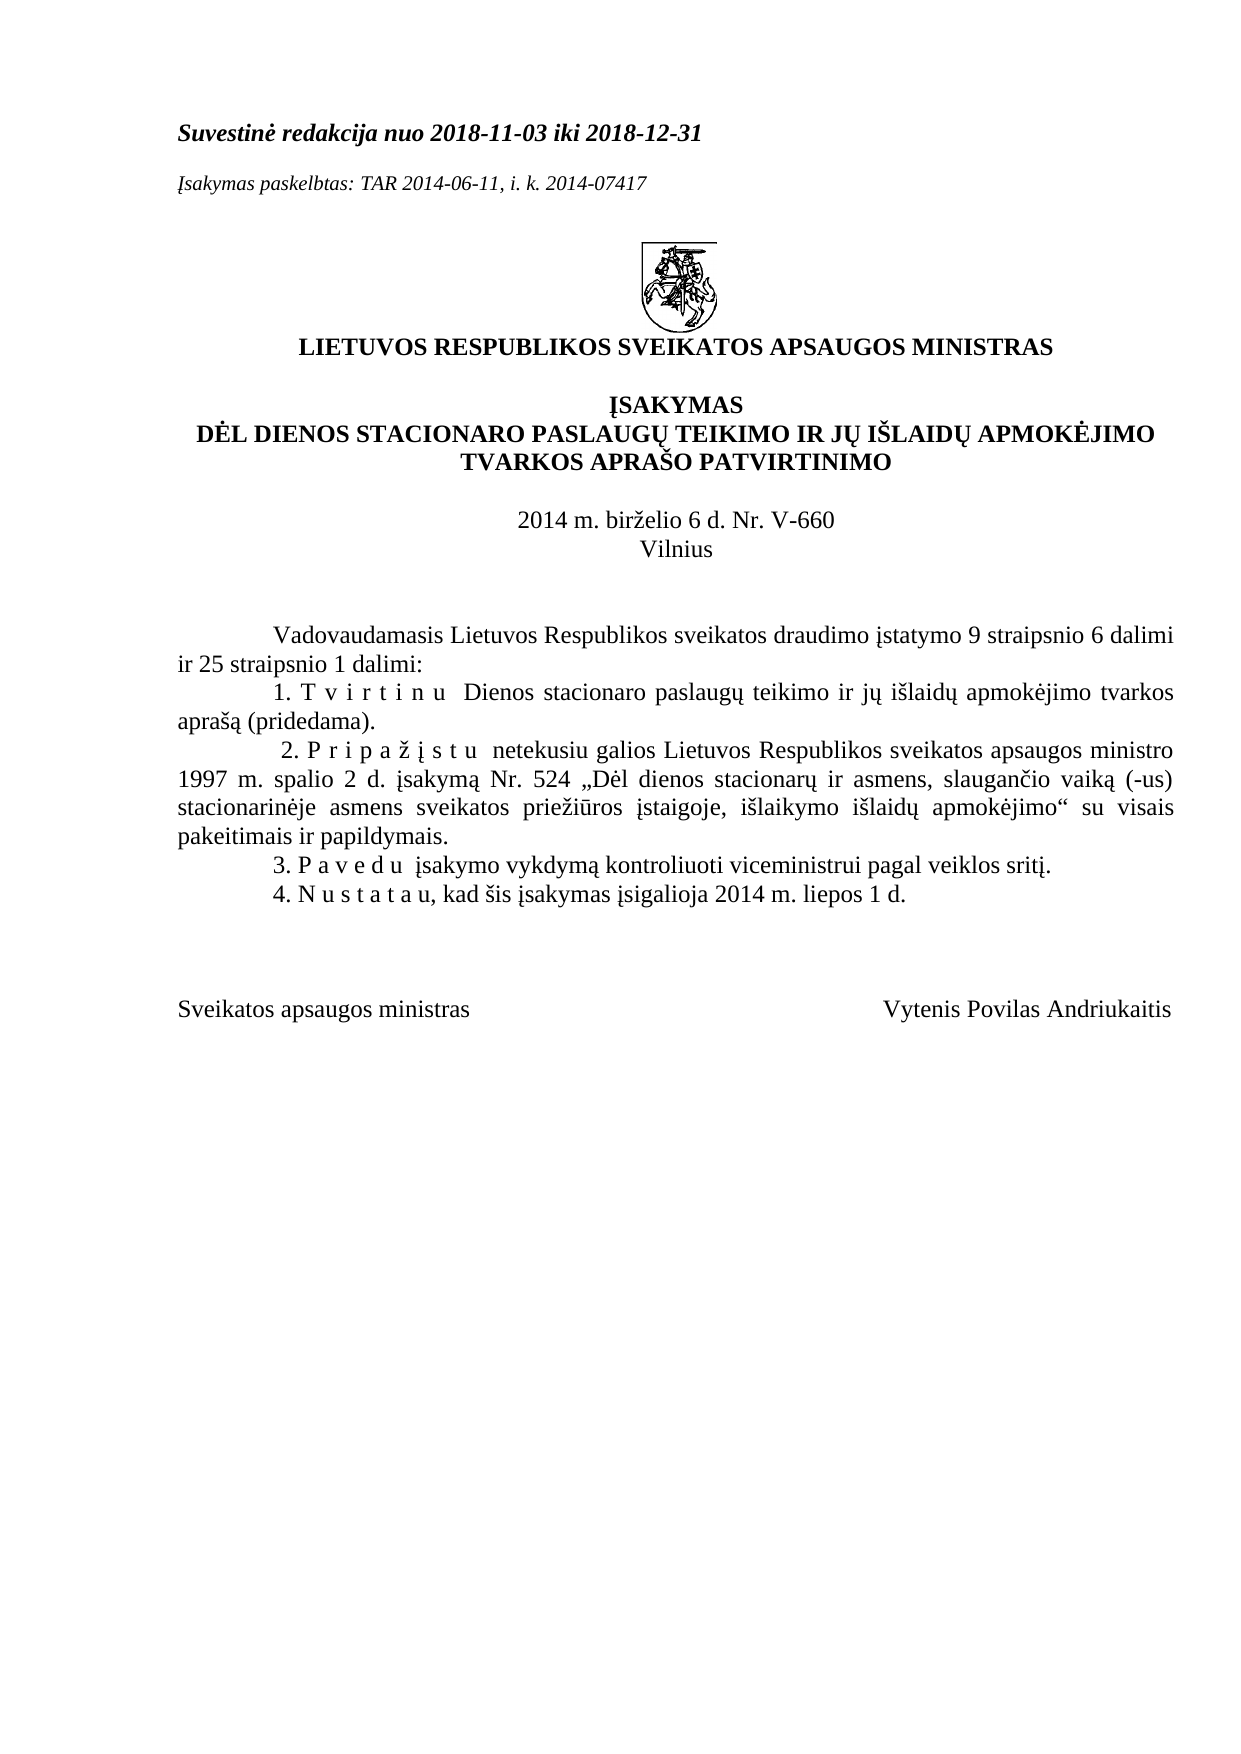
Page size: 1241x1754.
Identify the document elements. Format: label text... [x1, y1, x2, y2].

text Vilnius [177, 534, 1175, 562]
text 4. N u s t a t a u, kad šis įsakymas įsigalioja 2014 m. liepos 1 d. [177, 879, 1175, 907]
text 1. T v i r t i n u Dienos stacionaro paslaugų teikimo ir jų išlaidų apmokėjimo tvarkos aprašą (pridedama). [177, 677, 1175, 735]
text LIETUVOS RESPUBLIKOS SVEIKATOS APSAUGOS MINISTRAS [177, 332, 1175, 361]
text Įsakymas paskelbtas: TAR 2014-06-11, i. k. 2014-07417 [177, 171, 1175, 195]
text 3. P a v e d u įsakymo vykdymą kontroliuoti viceministrui pagal veiklos sritį. [177, 850, 1175, 879]
text ĮSAKYMAS [177, 390, 1175, 419]
text Sveikatos apsaugos ministras Vytenis Povilas Andriukaitis [177, 994, 1175, 1022]
text Suvestinė redakcija nuo 2018-11-03 iki 2018-12-31 [177, 118, 1175, 147]
text Vadovaudamasis Lietuvos Respublikos sveikatos draudimo įstatymo 9 straipsnio 6 dalimi ir 25 straipsnio 1 dalimi: [177, 620, 1175, 677]
text 2014 m. birželio 6 d. Nr. V-660 [177, 505, 1175, 534]
text 2. P r i p a ž į s t u netekusiu galios Lietuvos Respublikos sveikatos apsaugos ministro 1997 m. spalio 2 d. įsakymą Nr. 524 „Dėl dienos stacionarų ir asmens, slaugančio vaiką (-us) stacionarinėje asmens sveikatos priežiūros įstaigoje, išlaikymo išlaidų apmokėjimo“ su visais pakeitimais ir papildymais. [177, 735, 1175, 850]
text DĖL DIENOS STACIONARO PASLAUGŲ TEIKIMO IR JŲ IŠLAIDŲ APMOKĖJIMO TVARKOS APRAŠO PATVIRTINIMO [177, 419, 1175, 476]
